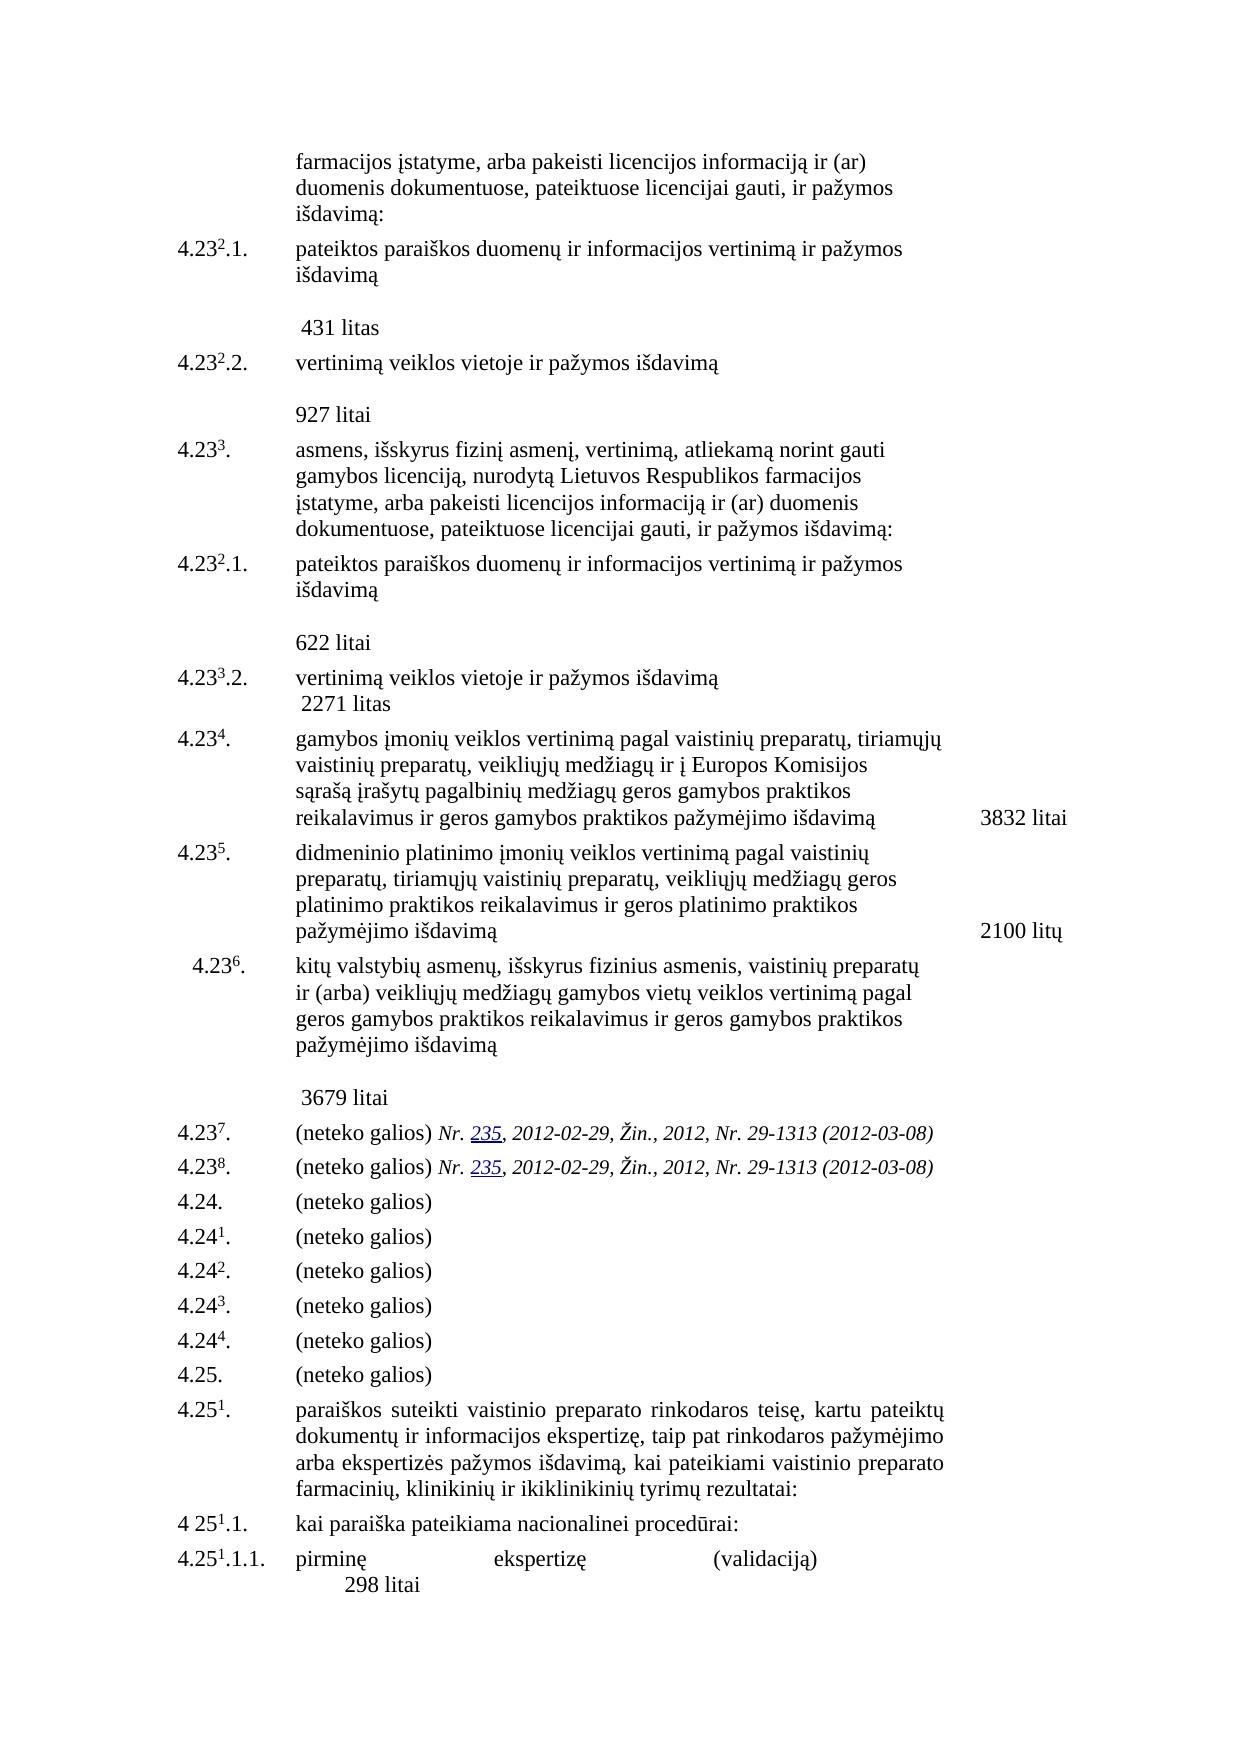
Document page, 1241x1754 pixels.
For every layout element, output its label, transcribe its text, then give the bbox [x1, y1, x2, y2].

text 4.243. (neteko galios) [177, 1292, 1122, 1318]
text farmacijos įstatyme, arba pakeisti licencijos informaciją ir (ar) duomenis dokumentuose, pateiktuose licencijai gauti, ir pažymos išdavimą: [177, 148, 930, 227]
text 4.244. (neteko galios) [177, 1327, 945, 1353]
text 4.251. paraiškos suteikti vaistinio preparato rinkodaros teisę, kartu pateiktų dokumentų ir informacijos ekspertizę, taip pat rinkodaros pažymėjimo arba ekspertizės pažymos išdavimą, kai pateikiami vaistinio preparato farmacinių, klinikinių ir ikiklinikinių tyrimų rezultatai: [177, 1396, 945, 1502]
text 4 251.1. kai paraiška pateikiama nacionalinei procedūrai: [177, 1510, 945, 1536]
text 4.232.2. vertinimą veiklos vietoje ir pažymos išdavimą 927 litai [177, 349, 930, 428]
text 4.236. kitų valstybių asmenų, išskyrus fizinius asmenis, vaistinių preparatų ir (arba) veikliųjų medžiagų gamybos vietų veiklos vertinimą pagal geros gamybos praktikos reikalavimus ir geros gamybos praktikos pažymėjimo išdavimą 3679 litai [192, 952, 930, 1110]
text 4.232.1. pateiktos paraiškos duomenų ir informacijos vertinimą ir pažymos išdavimą 431 litas [177, 235, 930, 341]
text 4.233. asmens, išskyrus fizinį asmenį, vertinimą, atliekamą norint gauti gamybos licenciją, nurodytą Lietuvos Respublikos farmacijos įstatyme, arba pakeisti licencijos informaciją ir (ar) duomenis dokumentuose, pateiktuose licencijai gauti, ir pažymos išdavimą: [177, 436, 930, 542]
text 4.242. (neteko galios) [177, 1257, 1122, 1284]
text 4.237. (neteko galios) Nr. 235, 2012-02-29, Žin., 2012, Nr. 29-1313 (2012-03-08) [177, 1119, 945, 1145]
text 4.24. (neteko galios) [177, 1188, 945, 1214]
text 4.233.2. vertinimą veiklos vietoje ir pažymos išdavimą 2271 litas [177, 664, 930, 716]
text 4.25. (neteko galios) [177, 1362, 945, 1388]
text 4.241. (neteko galios) [177, 1223, 1122, 1249]
text 4.234. gamybos įmonių veiklos vertinimą pagal vaistinių preparatų, tiriamųjų vaistinių preparatų, veikliųjų medžiagų ir į Europos Komisijos sąrašą įrašytų pagalbinių medžiagų geros gamybos praktikos reikalavimus ir geros gamybos praktikos pažymėjimo išdavimą 3832 litai [177, 725, 1122, 830]
text 4.251.1.1. pirminę ekspertizę (validaciją) 298 litai [177, 1545, 945, 1597]
text 4.232.1. pateiktos paraiškos duomenų ir informacijos vertinimą ir pažymos išdavimą 622 litai [177, 550, 930, 655]
text 4.235. didmeninio platinimo įmonių veiklos vertinimą pagal vaistinių preparatų, tiriamųjų vaistinių preparatų, veikliųjų medžiagų geros platinimo praktikos reikalavimus ir geros platinimo praktikos pažymėjimo išdavimą 2100 litų [177, 838, 1122, 944]
text 4.238. (neteko galios) Nr. 235, 2012-02-29, Žin., 2012, Nr. 29-1313 (2012-03-08) [177, 1153, 945, 1180]
